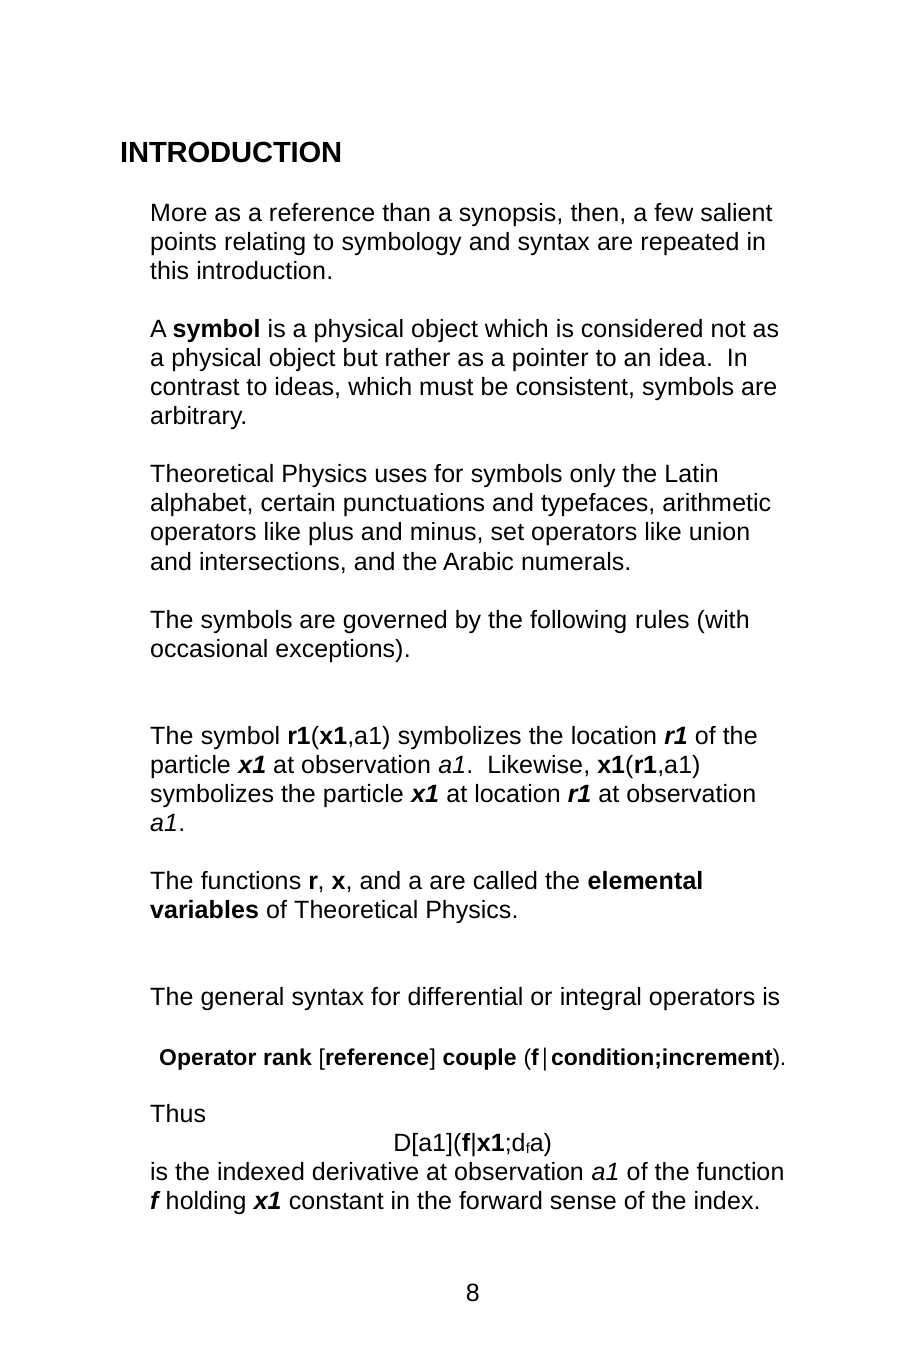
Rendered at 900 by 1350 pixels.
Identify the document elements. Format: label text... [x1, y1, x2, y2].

text The symbol r1(x1,a1) symbolizes the location r1 of the particle x1 at observation a1. Likewise, x1(r1,a1) symbolizes the particle x1 at location r1 at observation a1. [150, 721, 795, 837]
text Theoretical Physics uses for symbols only the Latin alphabet, certain punctuations and typefaces, arithmetic operators like plus and minus, set operators like union and intersections, and the Arabic numerals. [150, 459, 795, 575]
text The general syntax for differential or integral operators is [150, 982, 795, 1011]
text D[a1](f|x1;dfa) [150, 1128, 795, 1157]
text is the indexed derivative at observation a1 of the function f holding x1 constant in the forward sense of the index. [150, 1157, 795, 1215]
text A symbol is a physical object which is considered not as a physical object but rather as a pointer to an idea. In contrast to ideas, which must be consistent, symbols are arbitrary. [150, 314, 795, 430]
subtitle Introduction [120, 135, 795, 168]
text More as a reference than a synopsis, then, a few salient points relating to symbology and syntax are repeated in this introduction. [150, 198, 795, 285]
text Operator rank [reference] couple (f|condition;increment). [150, 1040, 795, 1071]
text The symbols are governed by the following rules (with occasional exceptions). [150, 604, 795, 663]
text The functions r, x, and a are called the elemental variables of Theoretical Physics. [150, 866, 795, 924]
text Thus [150, 1098, 795, 1128]
